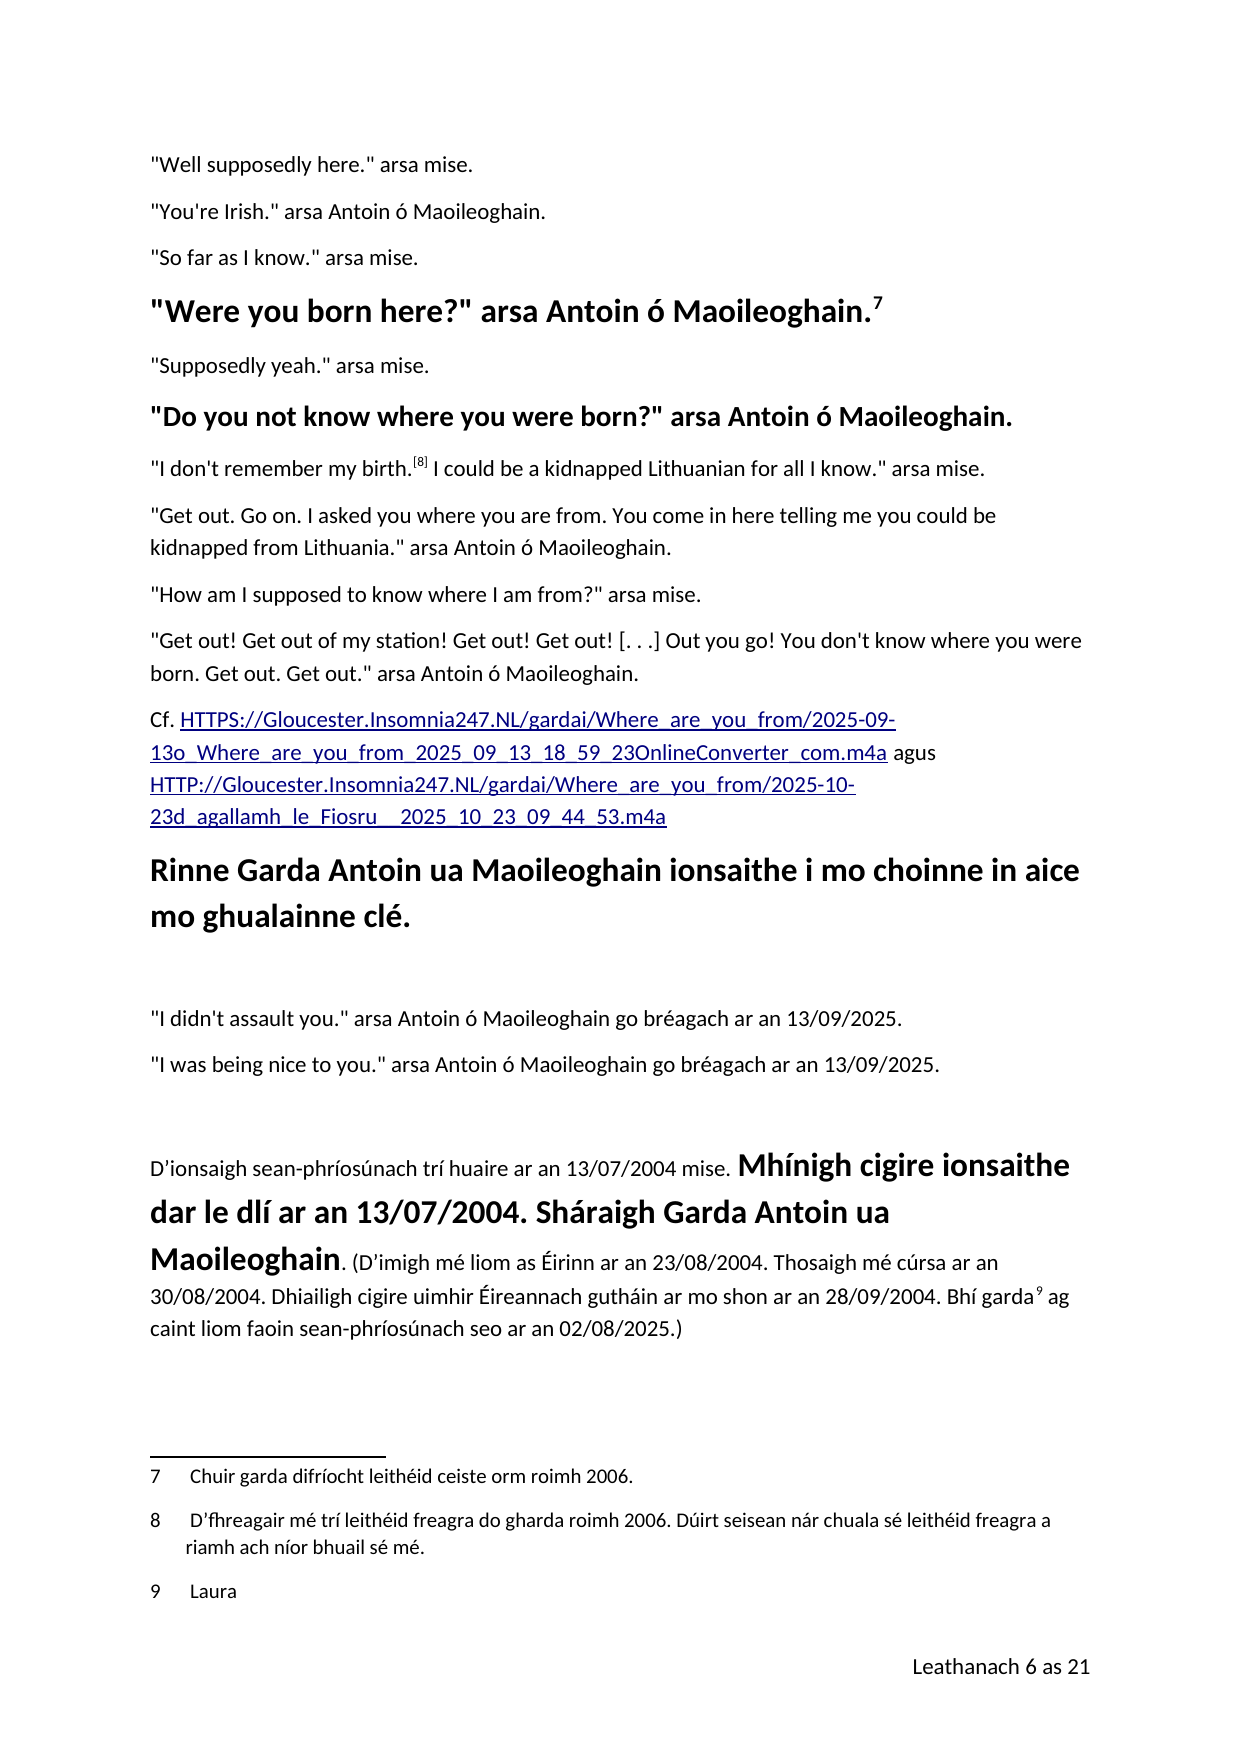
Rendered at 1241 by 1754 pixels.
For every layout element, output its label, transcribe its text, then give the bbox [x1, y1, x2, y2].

text Rinne Garda Antoin ua Maoileoghain ionsaithe i mo choinne in aice mo ghualainne clé. [150, 849, 1090, 936]
text Chuir garda difríocht leithéid ceiste orm roimh 2006. [150, 1463, 1090, 1488]
text "I didn't assault you." arsa Antoin ó Maoileoghain go bréagach ar an 13/09/2025. [150, 1004, 1090, 1032]
text D’ionsaigh sean-phríosúnach trí huaire ar an 13/07/2004 mise. Mhínigh cigire ionsaithe dar le dlí ar an 13/07/2004. Sháraigh Garda Antoin ua Maoileoghain. (D’imigh mé liom as Éirinn ar an 23/08/2004. Thosaigh mé cúrsa ar an 30/08/2004. Dhiailigh cigire uimhir Éireannach gutháin ar mo shon ar an 28/09/2004. Bhí garda ag caint liom faoin sean-phríosúnach seo ar an 02/08/2025.) [150, 1144, 1090, 1343]
text "So far as I know." arsa mise. [150, 243, 1090, 272]
text "Well supposedly here." arsa mise. [150, 150, 1090, 178]
text "Get out. Go on. I asked you where you are from. You come in here telling me you could be kidnapped from Lithuania." arsa Antoin ó Maoileoghain. [150, 501, 1090, 561]
text Cf. HTTPS://Gloucester.Insomnia247.NL/gardai/Where_are_you_from/2025-09-13o_Where_are_you_from_2025_09_13_18_59_23OnlineConverter_com.m4a agus HTTP://Gloucester.Insomnia247.NL/gardai/Where_are_you_from/2025-10-23d_agallamh_le_Fiosru__2025_10_23_09_44_53.m4a [150, 705, 1090, 830]
text "How am I supposed to know where I am from?" arsa mise. [150, 580, 1090, 608]
text "Do you not know where you were born?" arsa Antoin ó Maoileoghain. [150, 398, 1090, 434]
text "Were you born here?" arsa Antoin ó Maoileoghain. [150, 290, 1090, 331]
text Laura [150, 1578, 1090, 1604]
text D’fhreagair mé trí leithéid freagra do gharda roimh 2006. Dúirt seisean nár chuala sé leithéid freagra a riamh ach níor bhuail sé mé. [150, 1507, 1090, 1560]
text "Get out! Get out of my station! Get out! Get out! [. . .] Out you go! You don't know where you were born. Get out. Get out." arsa Antoin ó Maoileoghain. [150, 626, 1090, 687]
text "I don't remember my birth.[] I could be a kidnapped Lithuanian for all I know." arsa mise. [150, 454, 1090, 482]
text "I was being nice to you." arsa Antoin ó Maoileoghain go bréagach ar an 13/09/2025. [150, 1050, 1090, 1078]
text "You're Irish." arsa Antoin ó Maoileoghain. [150, 197, 1090, 225]
text "Supposedly yeah." arsa mise. [150, 352, 1090, 380]
